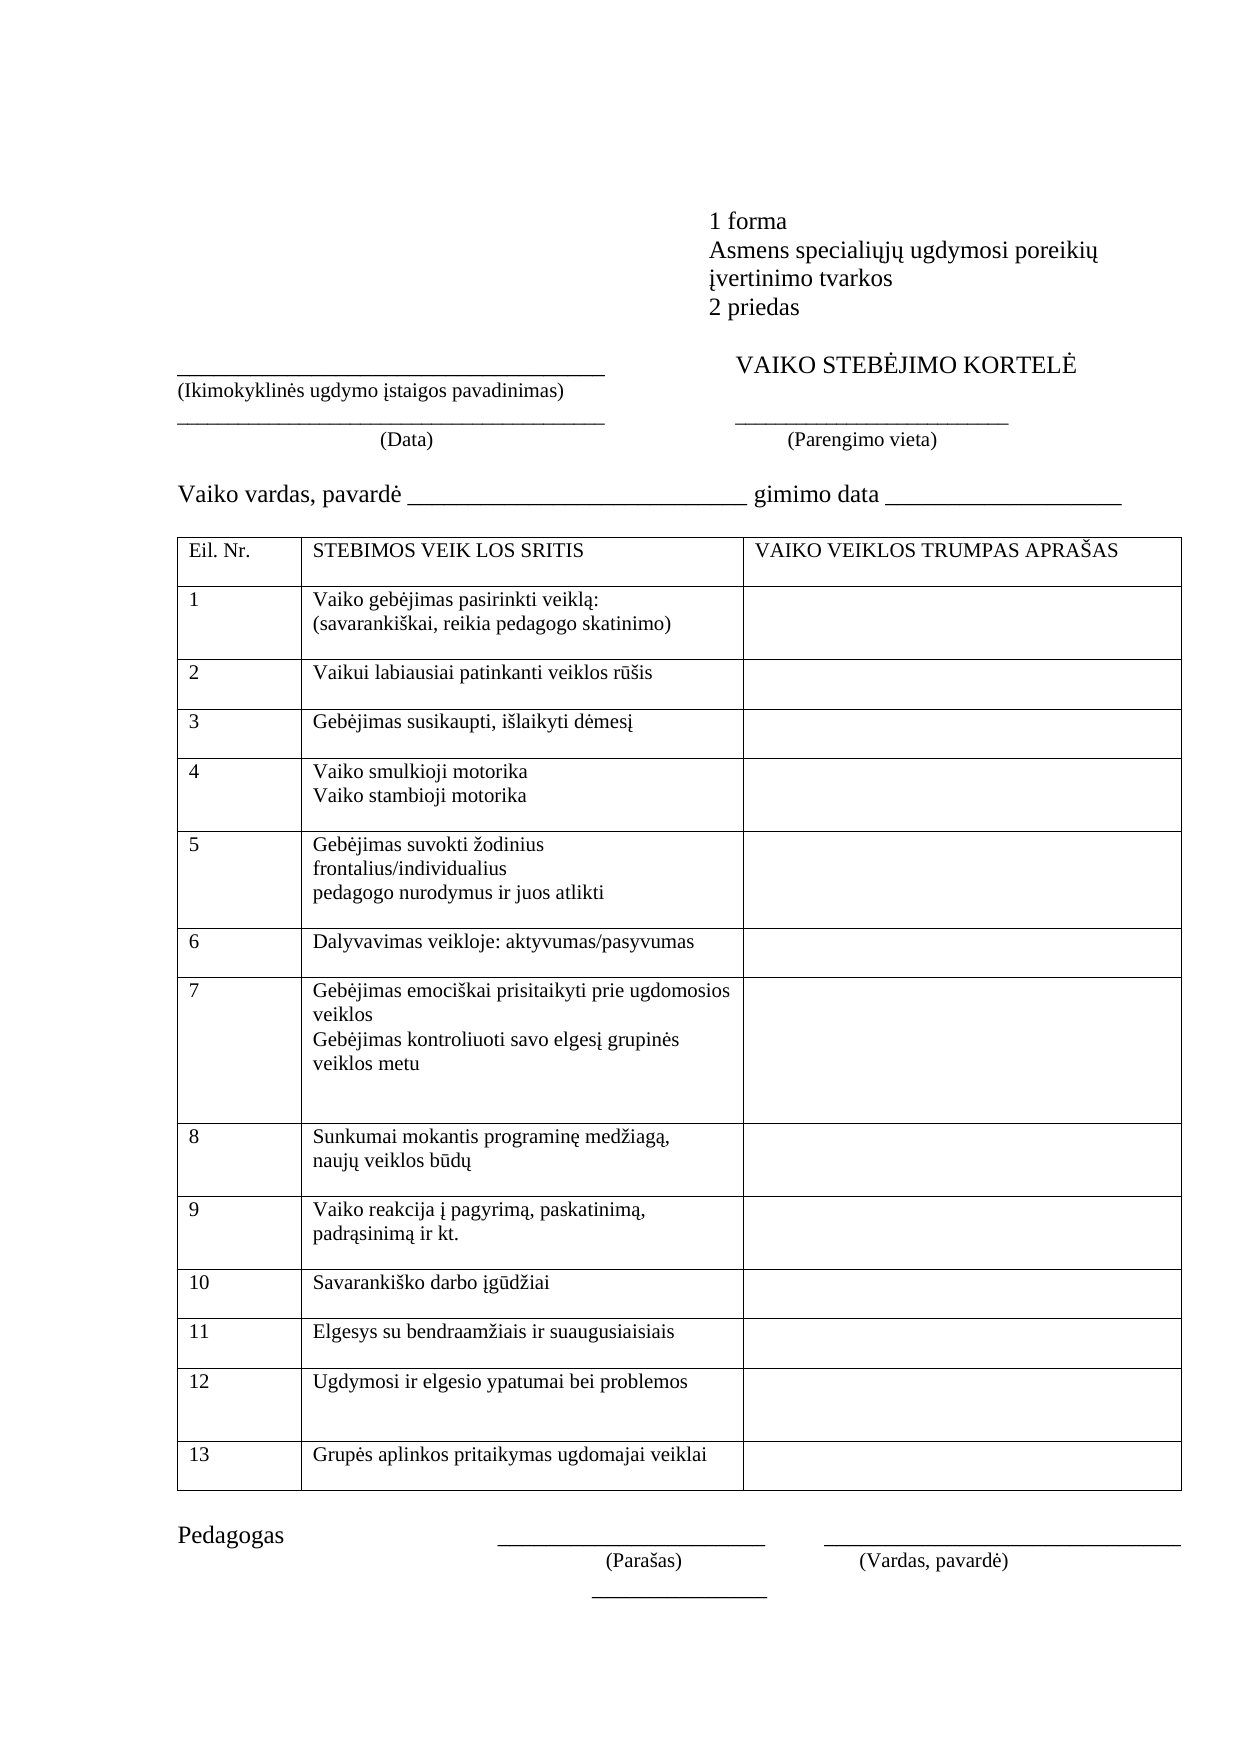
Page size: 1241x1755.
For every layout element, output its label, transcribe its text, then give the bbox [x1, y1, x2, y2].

table_cell 4 [178, 759, 301, 831]
table_header VAIKO VEIKLOS TRUMPAS APRAŠAS [744, 538, 1181, 586]
table_cell 10 [178, 1270, 301, 1318]
table_cell [744, 1197, 1181, 1269]
table_cell Dalyvavimas veikloje: aktyvumas/pasyvumas [302, 929, 743, 977]
text Vaiko vardas, pavardė gimimo data [177, 479, 1181, 508]
table_cell [744, 1442, 1181, 1490]
table_cell [744, 832, 1181, 928]
table_cell 7 [178, 978, 301, 1123]
table_cell Vaiko smulkioji motorika Vaiko stambioji motorika [302, 759, 743, 831]
table_cell Vaiko gebėjimas pasirinkti veiklą: (savarankiškai, reikia pedagogo skatinimo) [302, 587, 743, 659]
table_cell Elgesys su bendraamžiais ir suaugusiaisiais [302, 1319, 743, 1367]
text Pedagogas [177, 1520, 1181, 1548]
table_cell [744, 587, 1181, 659]
table_cell 8 [178, 1124, 301, 1196]
table_cell [744, 710, 1181, 758]
text 2 priedas [177, 292, 1181, 321]
text (Ikimokyklinės ugdymo įstaigos pavadinimas) [177, 378, 1181, 402]
table_cell 3 [178, 710, 301, 758]
text VAIKO STEBĖJIMO KORTELĖ [177, 350, 1181, 378]
table_cell 2 [178, 660, 301, 708]
table_cell Vaikui labiausiai patinkanti veiklos rūšis [302, 660, 743, 708]
text Asmens specialiųjų ugdymosi poreikių [177, 235, 1181, 263]
text 1 forma [177, 206, 1181, 235]
table_cell 9 [178, 1197, 301, 1269]
table_cell [744, 1270, 1181, 1318]
table_cell [744, 759, 1181, 831]
table_cell Gebėjimas emociškai prisitaikyti prie ugdomosios veiklos Gebėjimas kontroliuoti savo elgesį grupinės veiklos metu [302, 978, 743, 1123]
table_cell Gebėjimas susikaupti, išlaikyti dėmesį [302, 710, 743, 758]
table_cell 12 [178, 1369, 301, 1441]
table_header Eil. Nr. [178, 538, 301, 586]
table_cell 1 [178, 587, 301, 659]
table_cell Savarankiško darbo įgūdžiai [302, 1270, 743, 1318]
text (Parašas) (Vardas, pavardė) [177, 1548, 1181, 1572]
table_cell [744, 929, 1181, 977]
table_cell [744, 978, 1181, 1123]
table_cell Ugdymosi ir elgesio ypatumai bei problemos [302, 1369, 743, 1441]
table_cell [744, 1124, 1181, 1196]
text (Data) (Parengimo vieta) [177, 427, 1181, 451]
text įvertinimo tvarkos [177, 263, 1181, 292]
table_cell [744, 1369, 1181, 1441]
table_cell Grupės aplinkos pritaikymas ugdomajai veiklai [302, 1442, 743, 1490]
table_cell 13 [178, 1442, 301, 1490]
table_cell 6 [178, 929, 301, 977]
table_cell [744, 1319, 1181, 1367]
table_cell [744, 660, 1181, 708]
table_cell 11 [178, 1319, 301, 1367]
table_header STEBIMOS VEIK LOS SRITIS [302, 538, 743, 586]
text ______________ [177, 1572, 1181, 1601]
table_cell Vaiko reakcija į pagyrimą, paskatinimą, padrąsinimą ir kt. [302, 1197, 743, 1269]
table_cell 5 [178, 832, 301, 928]
table_cell Sunkumai mokantis programinę medžiagą, naujų veiklos būdų [302, 1124, 743, 1196]
table_cell Gebėjimas suvokti žodinius frontalius/individualius pedagogo nurodymus ir juos atlikti [302, 832, 743, 928]
